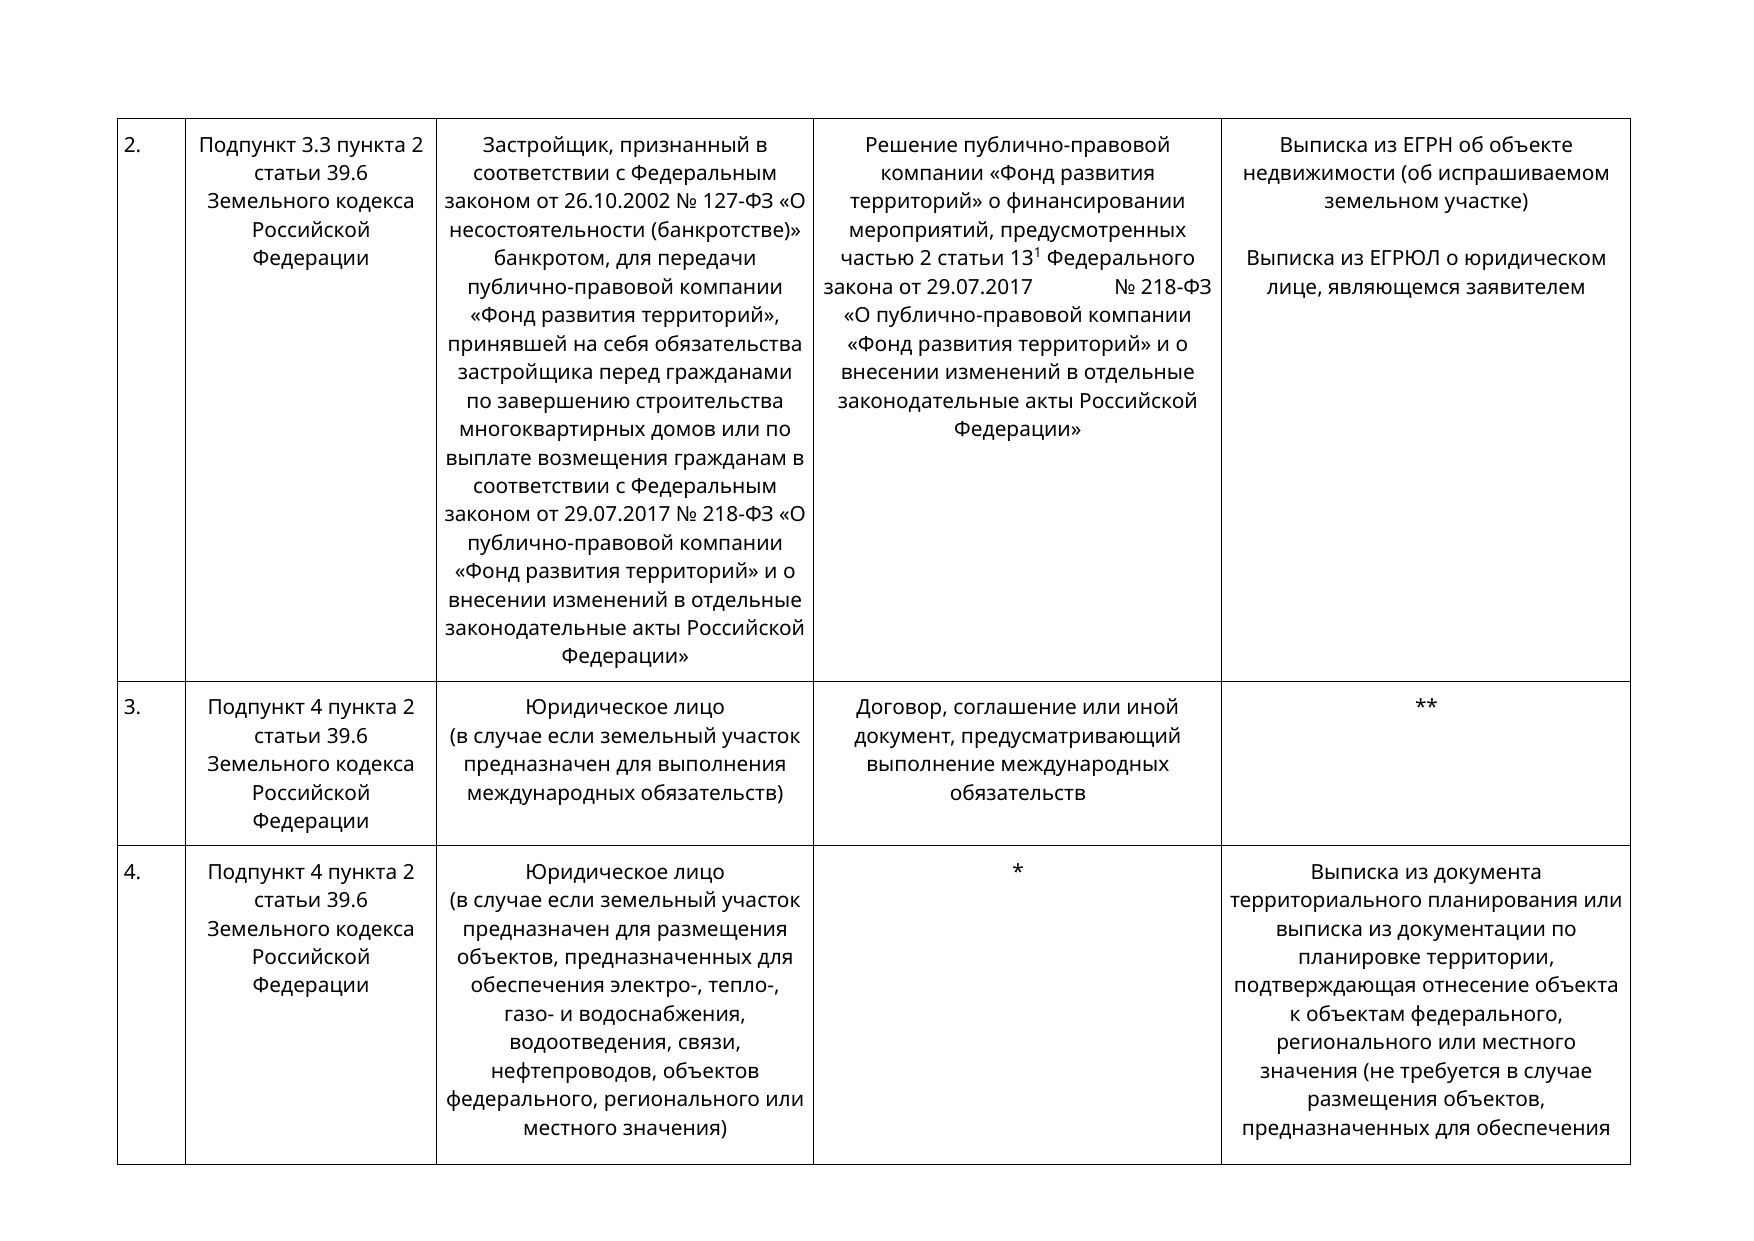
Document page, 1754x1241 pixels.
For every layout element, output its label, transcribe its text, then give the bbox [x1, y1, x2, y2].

table_cell Юридическое лицо (в случае если земельный участок предназначен для размещения объектов, предназначенных для обеспечения электро-, тепло-, газо- и водоснабжения, водоотведения, связи, нефтепроводов, объектов федерального, регионального или местного значения) [437, 846, 813, 1164]
table_cell [118, 846, 185, 1164]
table_cell Юридическое лицо (в случае если земельный участок предназначен для выполнения международных обязательств) [437, 682, 813, 845]
table_cell Подпункт 4 пункта 2 статьи 39.6 Земельного кодекса Российской Федерации [186, 682, 436, 845]
table_cell Решение публично-правовой компании «Фонд развития территорий» о финансировании мероприятий, предусмотренных частью 2 статьи 131 Федерального закона от 29.07.2017 № 218-ФЗ «О публично-правовой компании «Фонд развития территорий» и о внесении изменений в отдельные законодательные акты Российской Федерации» [814, 119, 1221, 681]
table_cell ** [1222, 682, 1630, 845]
table_cell [118, 119, 185, 681]
table_cell Выписка из ЕГРН об объекте недвижимости (об испрашиваемом земельном участке) Выписка из ЕГРЮЛ о юридическом лице, являющемся заявителем [1222, 119, 1630, 681]
table_cell [118, 682, 185, 845]
table_cell * [814, 846, 1221, 1164]
table_cell Подпункт 3.3 пункта 2 статьи 39.6 Земельного кодекса Российской Федерации [186, 119, 436, 681]
table_cell Выписка из документа территориального планирования или выписка из документации по планировке территории, подтверждающая отнесение объекта к объектам федерального, регионального или местного значения (не требуется в случае размещения объектов, предназначенных для обеспечения [1222, 846, 1630, 1164]
table_cell Договор, соглашение или иной документ, предусматривающий выполнение международных обязательств [814, 682, 1221, 845]
table_cell Застройщик, признанный в соответствии с Федеральным законом от 26.10.2002 № 127-ФЗ «О несостоятельности (банкротстве)» банкротом, для передачи публично-правовой компании «Фонд развития территорий», принявшей на себя обязательства застройщика перед гражданами по завершению строительства многоквартирных домов или по выплате возмещения гражданам в соответствии с Федеральным законом от 29.07.2017 № 218-ФЗ «О публично-правовой компании «Фонд развития территорий» и о внесении изменений в отдельные законодательные акты Российской Федерации» [437, 119, 813, 681]
table_cell Подпункт 4 пункта 2 статьи 39.6 Земельного кодекса Российской Федерации [186, 846, 436, 1164]
